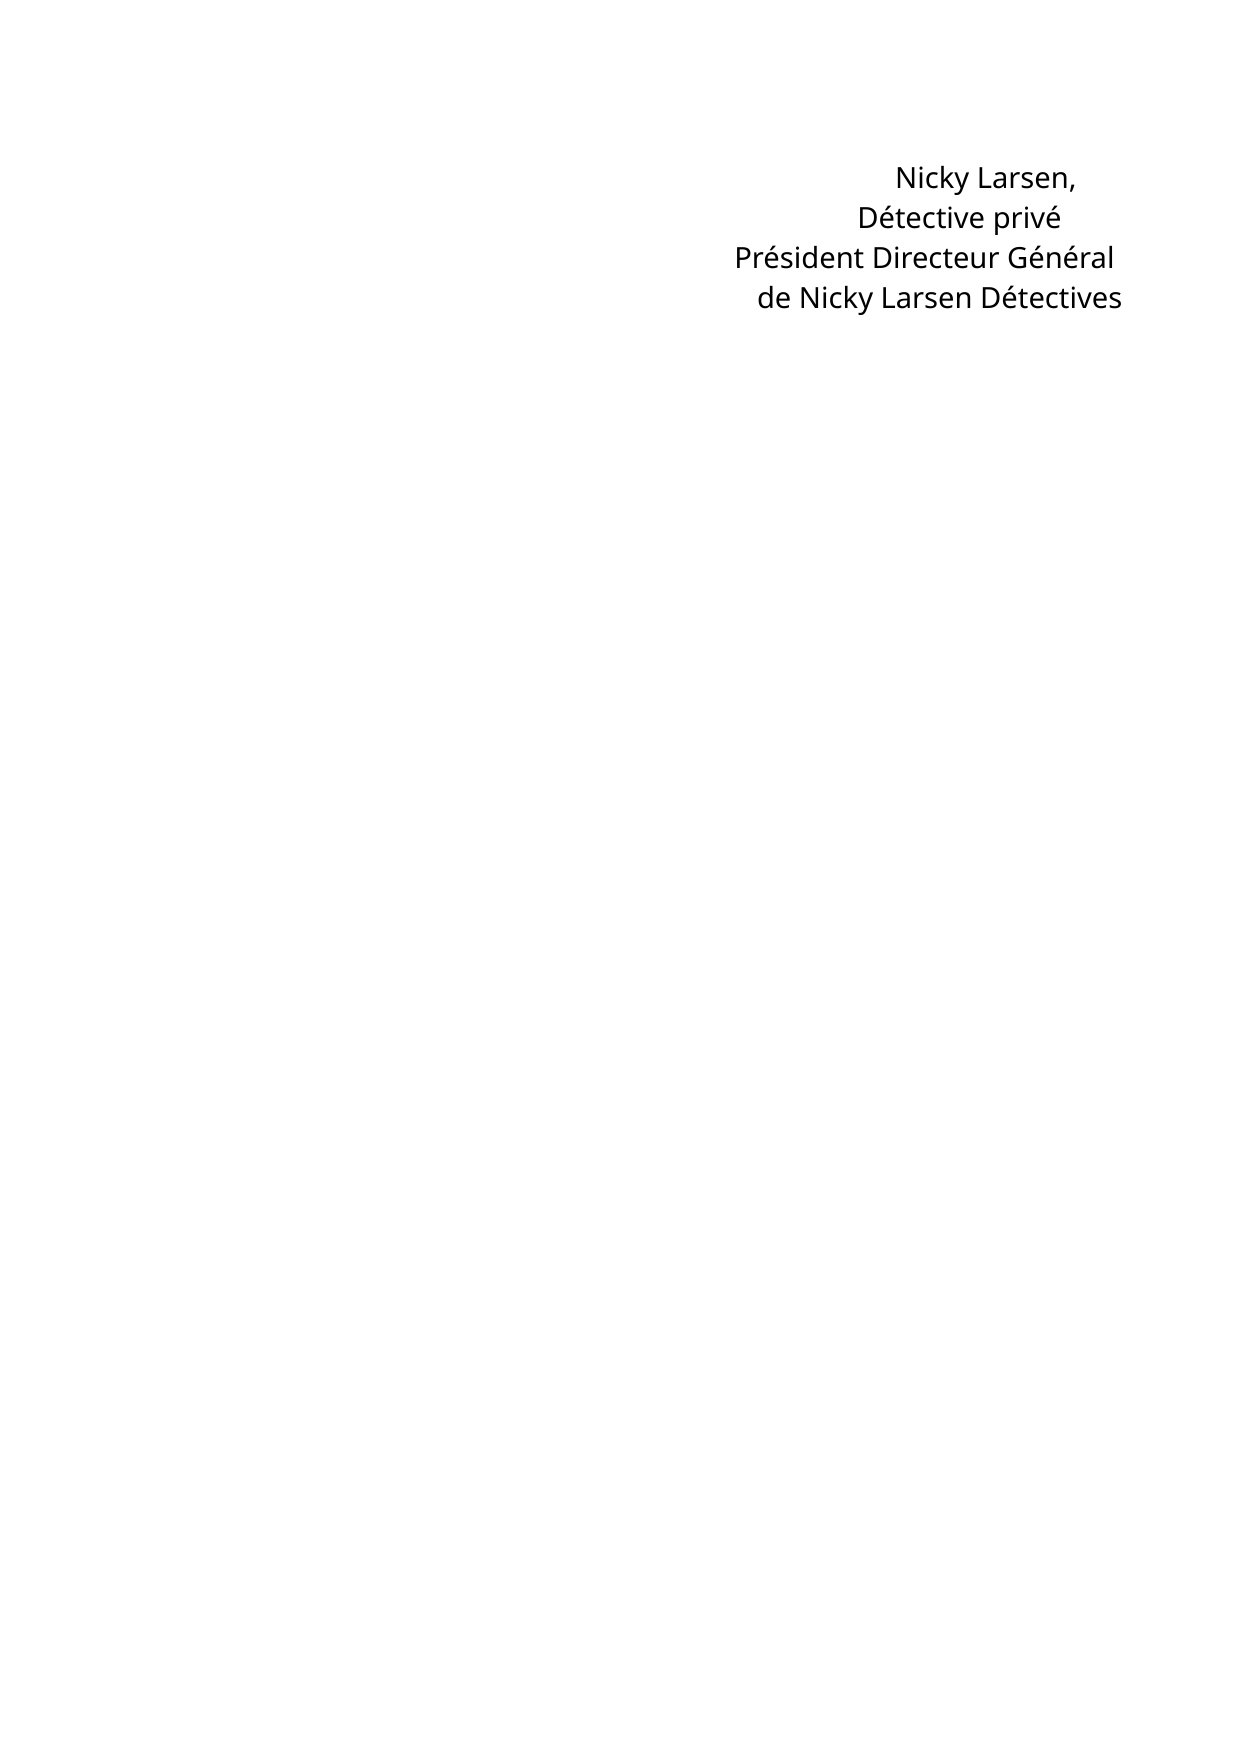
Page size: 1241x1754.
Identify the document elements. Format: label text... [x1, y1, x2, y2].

text Détective privé [118, 197, 1122, 237]
text de Nicky Larsen Détectives [118, 277, 1122, 317]
text Président Directeur Général [118, 237, 1122, 277]
text Nicky Larsen, [118, 158, 1122, 197]
